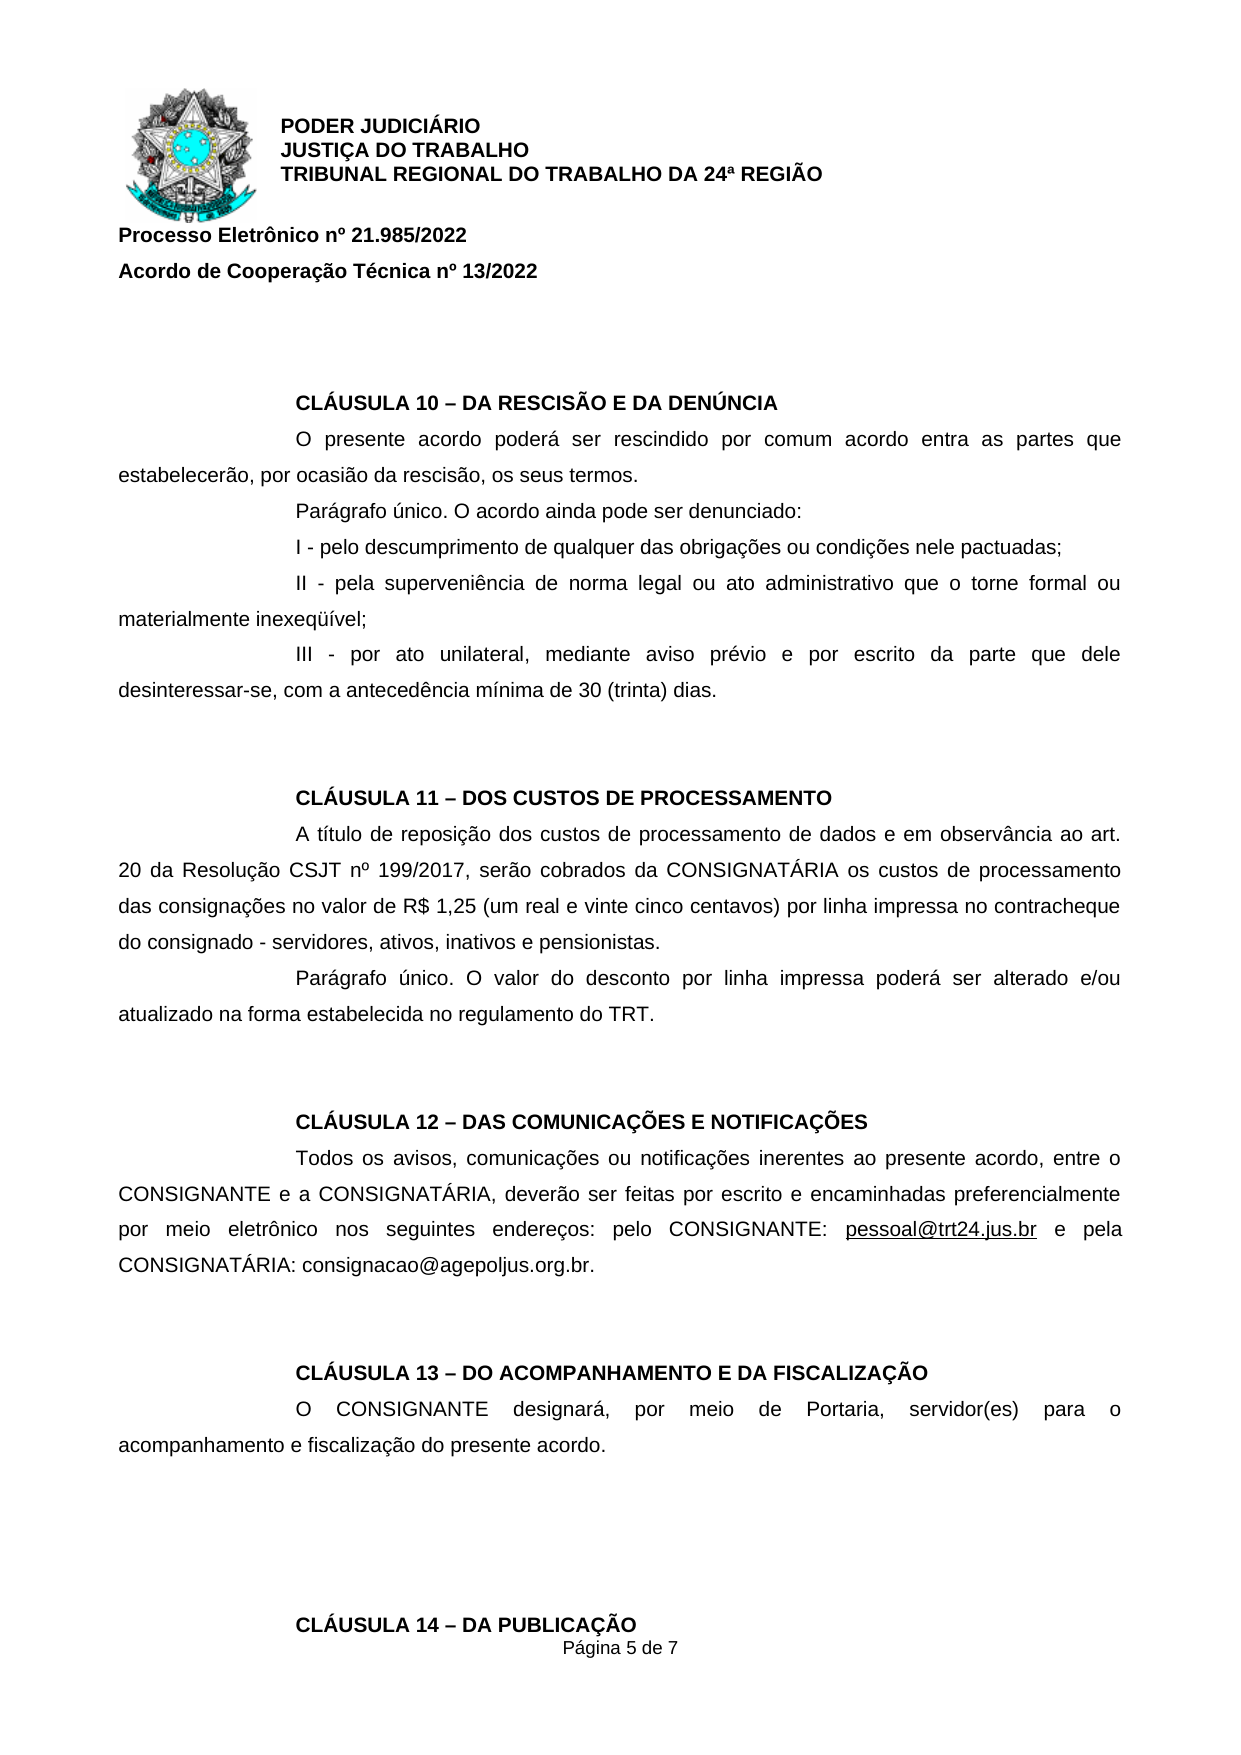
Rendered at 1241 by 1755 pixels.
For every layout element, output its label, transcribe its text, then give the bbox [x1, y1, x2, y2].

text CLÁUSULA 11 – DOS CUSTOS DE PROCESSAMENTO [118, 786, 1122, 810]
text CLÁUSULA 14 – DA PUBLICAÇÃO [118, 1613, 1122, 1637]
text Todos os avisos, comunicações ou notificações inerentes ao presente acordo, entre o CONSIGNANTE e a CONSIGNATÁRIA, deverão ser feitas por escrito e encaminhadas preferencialmente por meio eletrônico nos seguintes endereços: pelo CONSIGNANTE: pessoal@trt24.jus.br e pela CONSIGNATÁRIA: consignacao@agepoljus.org.br. [118, 1145, 1122, 1277]
text II - pela superveniência de norma legal ou ato administrativo que o torne formal ou materialmente inexeqüível; [118, 570, 1122, 630]
text CLÁUSULA 12 – DAS COMUNICAÇÕES E NOTIFICAÇÕES [118, 1109, 1122, 1133]
text III - por ato unilateral, mediante aviso prévio e por escrito da parte que dele desinteressar-se, com a antecedência mínima de 30 (trinta) dias. [118, 642, 1122, 702]
text CLÁUSULA 10 – DA RESCISÃO E DA DENÚNCIA [118, 391, 1122, 415]
text Parágrafo único. O valor do desconto por linha impressa poderá ser alterado e/ou atualizado na forma estabelecida no regulamento do TRT. [118, 966, 1122, 1026]
text O presente acordo poderá ser rescindido por comum acordo entra as partes que estabelecerão, por ocasião da rescisão, os seus termos. [118, 427, 1122, 487]
text O CONSIGNANTE designará, por meio de Portaria, servidor(es) para o acompanhamento e fiscalização do presente acordo. [118, 1397, 1122, 1457]
text I - pelo descumprimento de qualquer das obrigações ou condições nele pactuadas; [118, 534, 1122, 558]
text Parágrafo único. O acordo ainda pode ser denunciado: [118, 498, 1122, 522]
text A título de reposição dos custos de processamento de dados e em observância ao art. 20 da Resolução CSJT nº 199/2017, serão cobrados da CONSIGNATÁRIA os custos de processamento das consignações no valor de R$ 1,25 (um real e vinte cinco centavos) por linha impressa no contracheque do consignado - servidores, ativos, inativos e pensionistas. [118, 822, 1122, 954]
text CLÁUSULA 13 – DO ACOMPANHAMENTO E DA FISCALIZAÇÃO [118, 1361, 1122, 1385]
